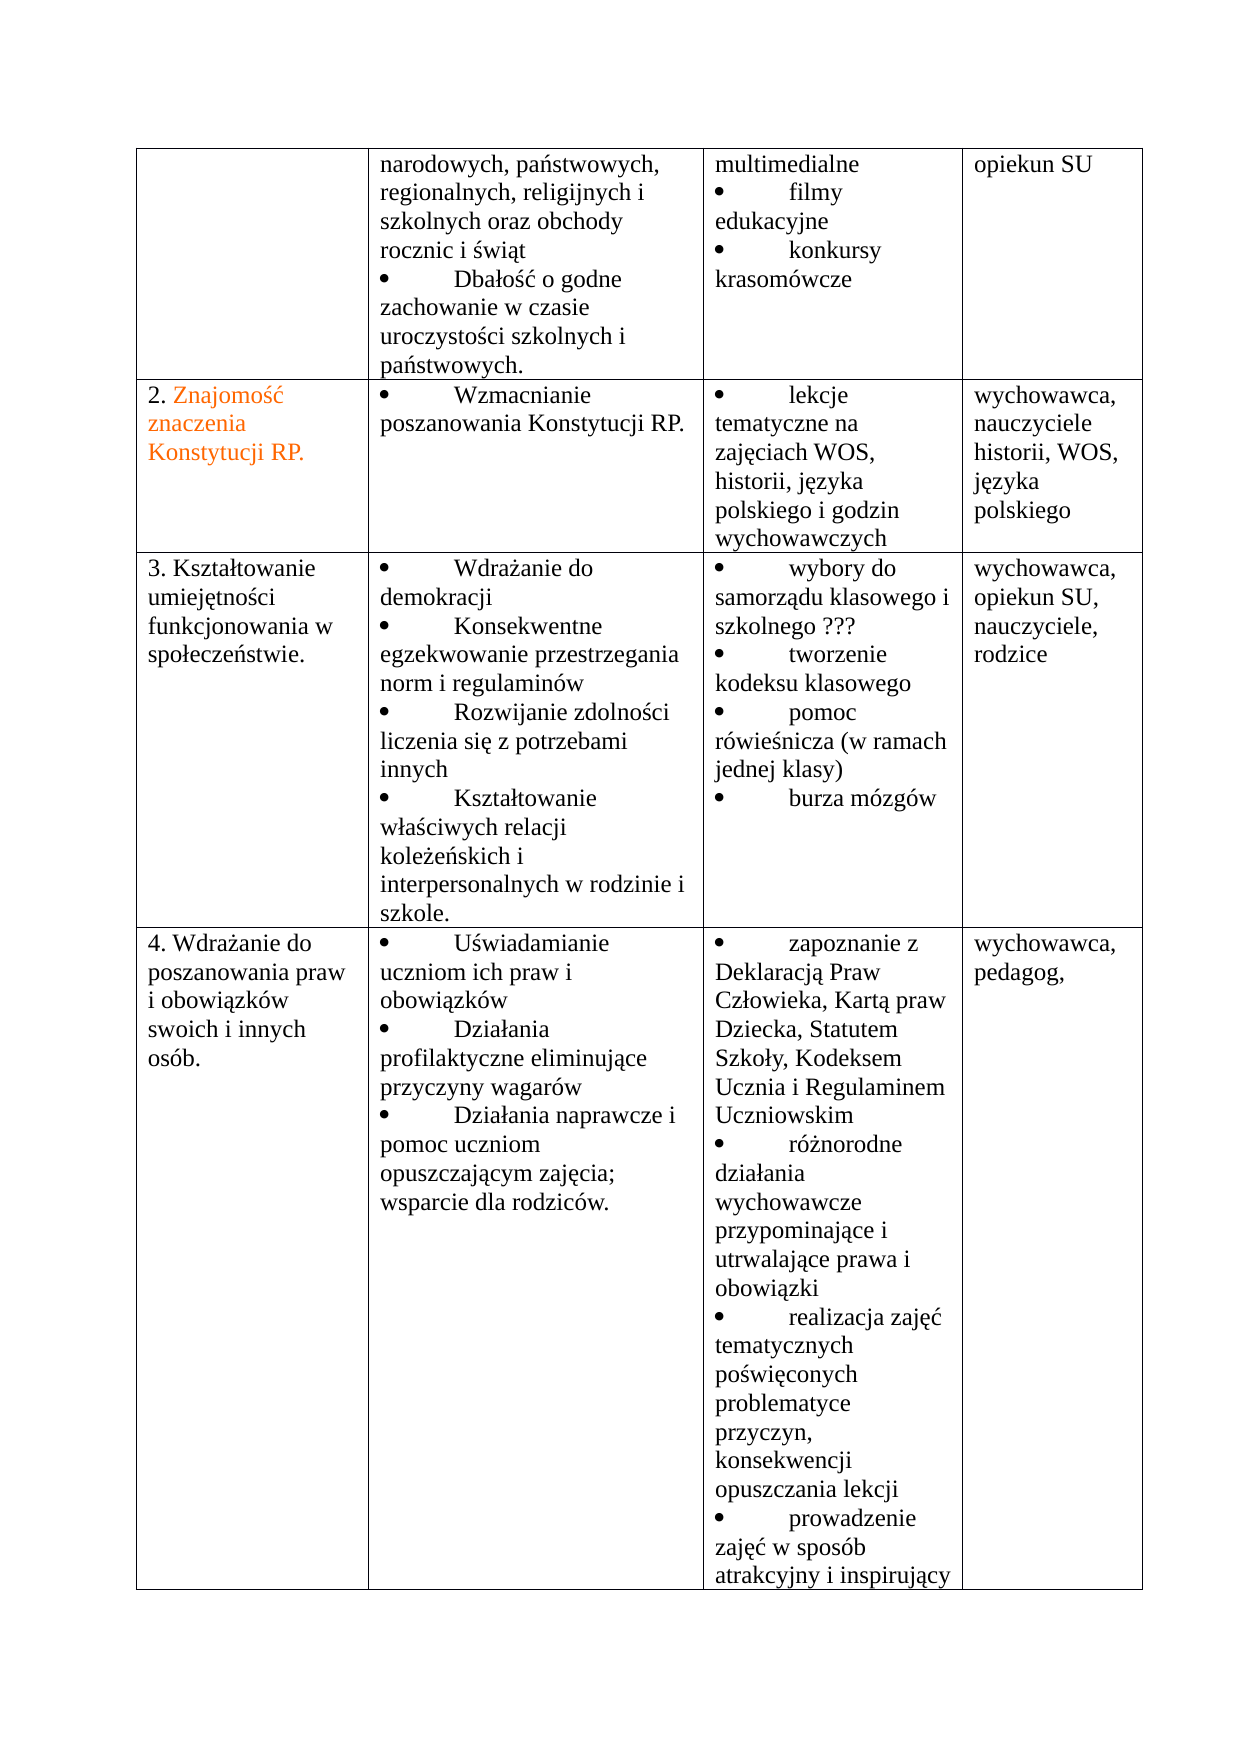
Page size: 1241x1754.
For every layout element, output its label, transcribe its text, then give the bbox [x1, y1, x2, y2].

table_cell wychowawca, nauczyciele historii, WOS, języka polskiego [963, 380, 1142, 552]
table_cell wychowawca, opiekun SU, nauczyciele, rodzice [963, 553, 1142, 927]
table_cell Wzmacnianie poszanowania Konstytucji RP. [369, 380, 703, 552]
table_cell Wdrażanie do demokracji Konsekwentne egzekwowanie przestrzegania norm i regulaminów Rozwijanie zdolności liczenia się z potrzebami innych Kształtowanie właściwych relacji koleżeńskich i interpersonalnych w rodzinie i szkole. [369, 553, 703, 927]
table_cell 3. Kształtowanie umiejętności funkcjonowania w społeczeństwie. [137, 553, 368, 927]
table_cell wybory do samorządu klasowego i szkolnego ??? tworzenie kodeksu klasowego pomoc rówieśnicza (w ramach jednej klasy) burza mózgów [704, 553, 962, 927]
table_cell zapoznanie z Deklaracją Praw Człowieka, Kartą praw Dziecka, Statutem Szkoły, Kodeksem Ucznia i Regulaminem Uczniowskim różnorodne działania wychowawcze przypominające i utrwalające prawa i obowiązki realizacja zajęć tematycznych poświęconych problematyce przyczyn, konsekwencji opuszczania lekcji prowadzenie zajęć w sposób atrakcyjny i inspirujący [704, 928, 962, 1589]
table_cell 2. Znajomość znaczenia Konstytucji RP. [137, 380, 368, 552]
table_cell opiekun SU [963, 149, 1142, 379]
table_cell prezentowanie sylwetek Wielkich Polaków prezentacje multimedialne filmy edukacyjne konkursy krasomówcze [704, 149, 962, 379]
table_cell Uświadamianie uczniom ich praw i obowiązków Działania profilaktyczne eliminujące przyczyny wagarów Działania naprawcze i pomoc uczniom opuszczającym zajęcia; wsparcie dla rodziców. [369, 928, 703, 1589]
table_cell wychowawca, pedagog, [963, 928, 1142, 1589]
table_cell [137, 149, 368, 379]
table_cell narodowych, państwowych, regionalnych, religijnych i szkolnych oraz obchody rocznic i świąt Dbałość o godne zachowanie w czasie uroczystości szkolnych i państwowych. [369, 149, 703, 379]
table_cell lekcje tematyczne na zajęciach WOS, historii, języka polskiego i godzin wychowawczych [704, 380, 962, 552]
table_cell 4. Wdrażanie do poszanowania praw i obowiązków swoich i innych osób. [137, 928, 368, 1589]
